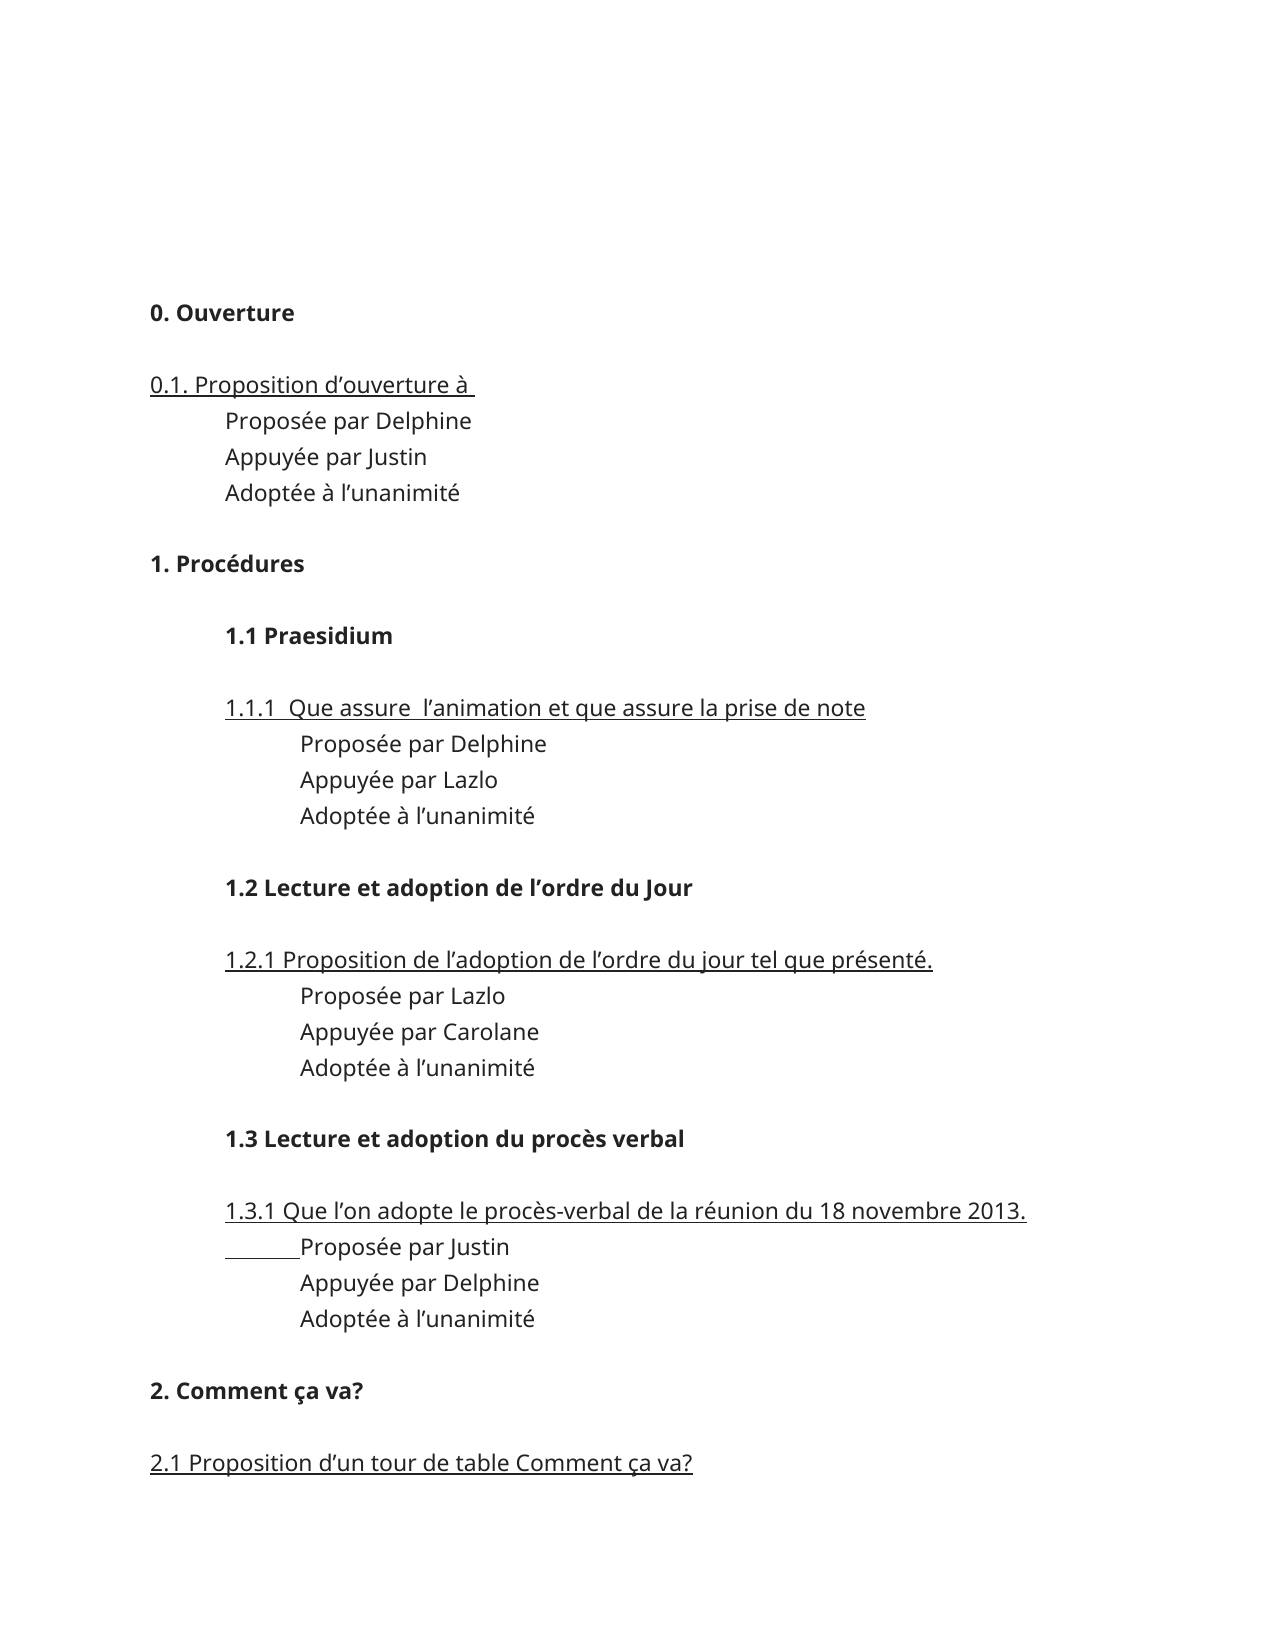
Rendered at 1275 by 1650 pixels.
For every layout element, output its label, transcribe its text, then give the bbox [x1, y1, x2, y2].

text 0.1. Proposition d’ouverture à [150, 369, 1125, 400]
text 0. Ouverture [150, 297, 1125, 328]
text Appuyée par Lazlo [150, 764, 1125, 795]
text Adoptée à l’unanimité [225, 477, 1125, 508]
text Adoptée à l’unanimité [150, 1303, 1125, 1334]
text 1.3.1 Que l’on adopte le procès-verbal de la réunion du 18 novembre 2013. [150, 1195, 1125, 1227]
text 1.1.1 Que assure l’animation et que assure la prise de note [150, 692, 1125, 723]
text 1.1 Praesidium [150, 620, 1125, 652]
text Proposée par Delphine [150, 728, 1125, 759]
text Proposée par Justin [150, 1231, 1125, 1262]
text Proposée par Lazlo [300, 980, 1125, 1011]
text 1.3 Lecture et adoption du procès verbal [150, 1123, 1125, 1155]
text 1.2.1 Proposition de l’adoption de l’ordre du jour tel que présenté. [225, 944, 1125, 975]
text Appuyée par Carolane [300, 1016, 1125, 1047]
text 2. Comment ça va? [150, 1375, 1125, 1406]
text Adoptée à l’unanimité [150, 800, 1125, 831]
text Adoptée à l’unanimité [300, 1052, 1125, 1083]
text Proposée par Delphine [225, 405, 1125, 436]
text Appuyée par Justin [225, 441, 1125, 472]
text Appuyée par Delphine [150, 1267, 1125, 1298]
text 2.1 Proposition d’un tour de table Comment ça va? [150, 1447, 1125, 1478]
text 1.2 Lecture et adoption de l’ordre du Jour [150, 872, 1125, 903]
text 1. Procédures [150, 548, 1125, 580]
